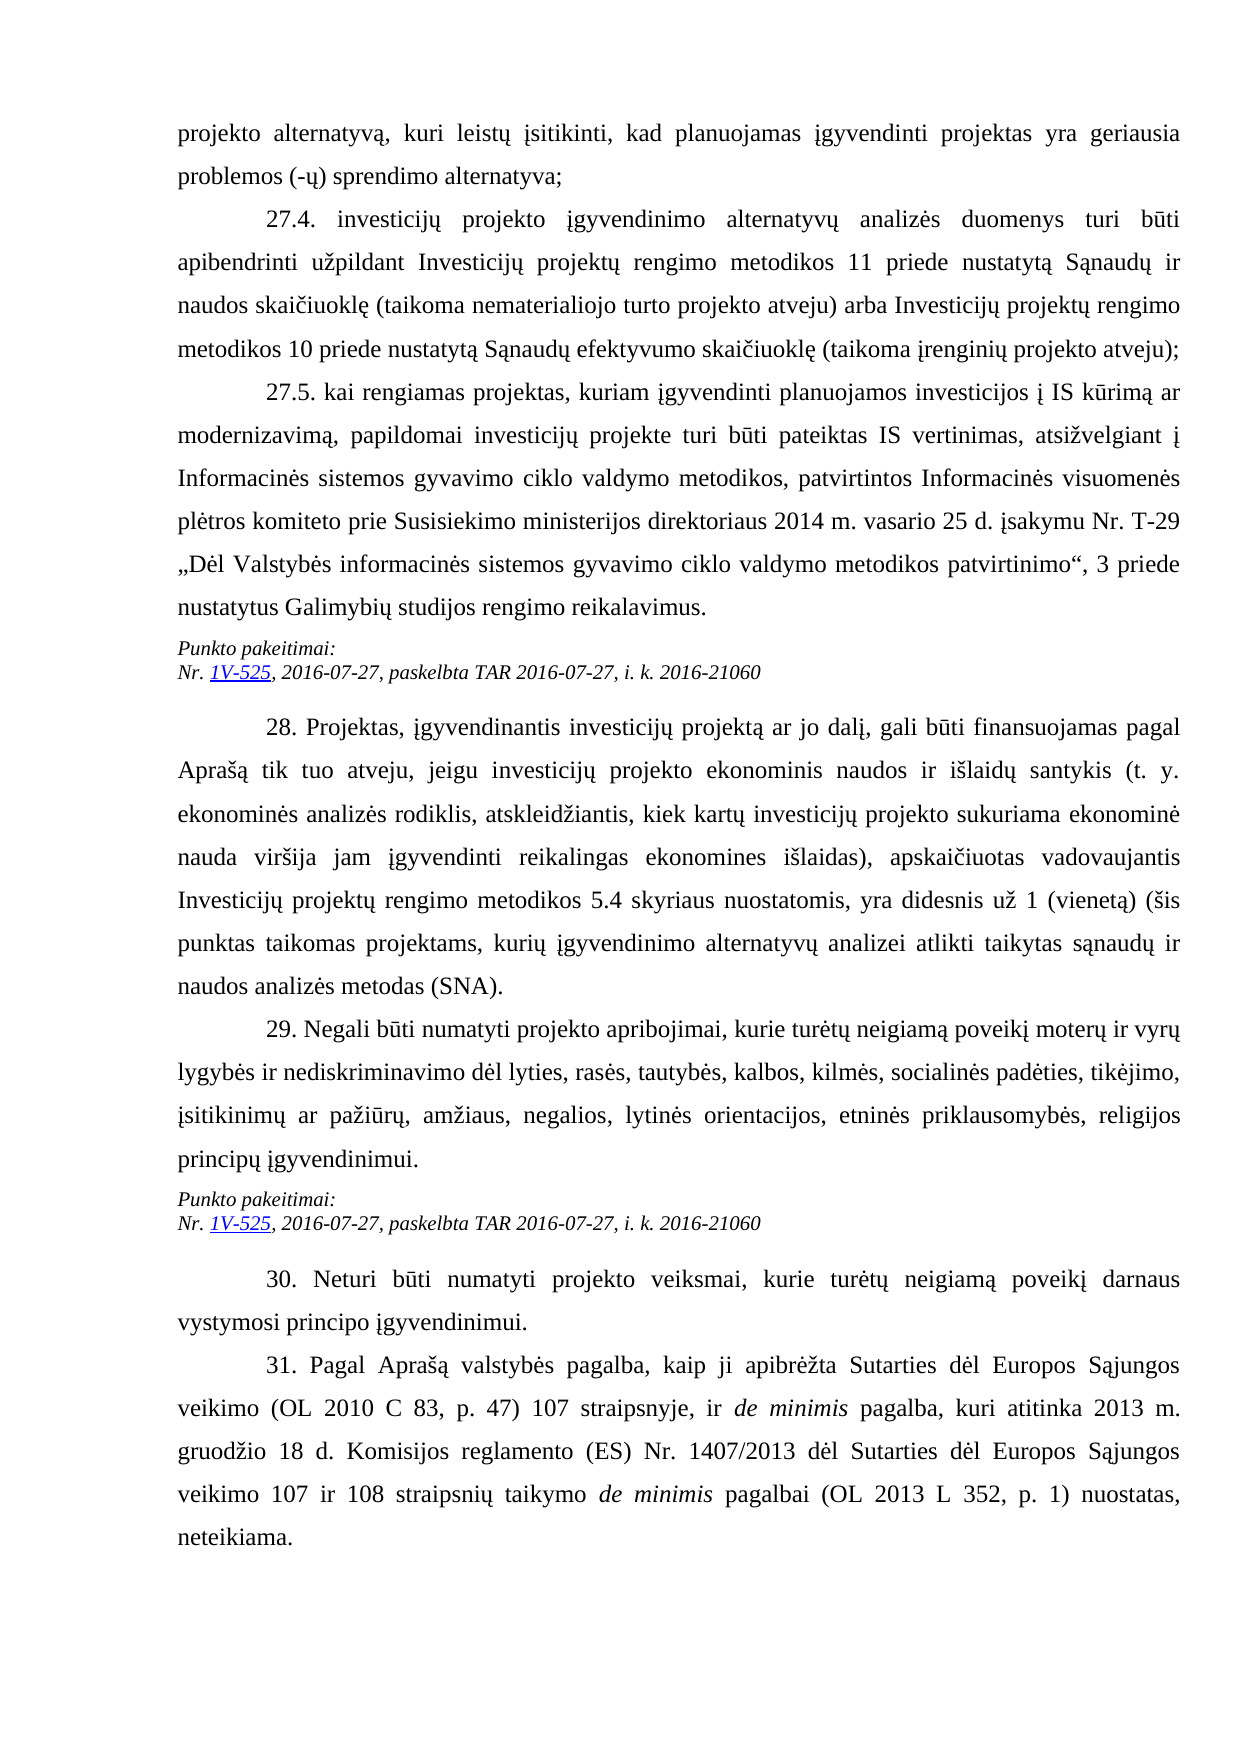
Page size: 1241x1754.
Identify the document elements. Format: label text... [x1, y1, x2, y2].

text 27.4. investicijų projekto įgyvendinimo alternatyvų analizės duomenys turi būti apibendrinti užpildant Investicijų projektų rengimo metodikos 11 priede nustatytą Sąnaudų ir naudos skaičiuoklę (taikoma nematerialiojo turto projekto atveju) arba Investicijų projektų rengimo metodikos 10 priede nustatytą Sąnaudų efektyvumo skaičiuoklę (taikoma įrenginių projekto atveju); [177, 204, 1181, 362]
text 27.5. kai rengiamas projektas, kuriam įgyvendinti planuojamos investicijos į IS kūrimą ar modernizavimą, papildomai investicijų projekte turi būti pateiktas IS vertinimas, atsižvelgiant į Informacinės sistemos gyvavimo ciklo valdymo metodikos, patvirtintos Informacinės visuomenės plėtros komiteto prie Susisiekimo ministerijos direktoriaus 2014 m. vasario 25 d. įsakymu Nr. T-29 „Dėl Valstybės informacinės sistemos gyvavimo ciklo valdymo metodikos patvirtinimo“, 3 priede nustatytus Galimybių studijos rengimo reikalavimus. [177, 377, 1181, 621]
text 29. Negali būti numatyti projekto apribojimai, kurie turėtų neigiamą poveikį moterų ir vyrų lygybės ir nediskriminavimo dėl lyties, rasės, tautybės, kalbos, kilmės, socialinės padėties, tikėjimo, įsitikinimų ar pažiūrų, amžiaus, negalios, lytinės orientacijos, etninės priklausomybės, religijos principų įgyvendinimui. [177, 1014, 1181, 1172]
text Punkto pakeitimai: [177, 636, 1181, 660]
text Nr. 1V-525, 2016-07-27, paskelbta TAR 2016-07-27, i. k. 2016-21060 [177, 660, 1181, 684]
text Punkto pakeitimai: [177, 1187, 1181, 1211]
text 28. Projektas, įgyvendinantis investicijų projektą ar jo dalį, gali būti finansuojamas pagal Aprašą tik tuo atveju, jeigu investicijų projekto ekonominis naudos ir išlaidų santykis (t. y. ekonominės analizės rodiklis, atskleidžiantis, kiek kartų investicijų projekto sukuriama ekonominė nauda viršija jam įgyvendinti reikalingas ekonomines išlaidas), apskaičiuotas vadovaujantis Investicijų projektų rengimo metodikos 5.4 skyriaus nuostatomis, yra didesnis už 1 (vienetą) (šis punktas taikomas projektams, kurių įgyvendinimo alternatyvų analizei atlikti taikytas sąnaudų ir naudos analizės metodas (SNA). [177, 712, 1181, 1000]
text 30. Neturi būti numatyti projekto veiksmai, kurie turėtų neigiamą poveikį darnaus vystymosi principo įgyvendinimui. [177, 1264, 1181, 1336]
text 31. Pagal Aprašą valstybės pagalba, kaip ji apibrėžta Sutarties dėl Europos Sąjungos veikimo (OL 2010 C 83, p. 47) 107 straipsnyje, ir de minimis pagalba, kuri atitinka 2013 m. gruodžio 18 d. Komisijos reglamento (ES) Nr. 1407/2013 dėl Sutarties dėl Europos Sąjungos veikimo 107 ir 108 straipsnių taikymo de minimis pagalbai (OL 2013 L 352, p. 1) nuostatas, neteikiama. [177, 1350, 1181, 1551]
text Nr. 1V-525, 2016-07-27, paskelbta TAR 2016-07-27, i. k. 2016-21060 [177, 1211, 1181, 1235]
text projekto alternatyvą, kuri leistų įsitikinti, kad planuojamas įgyvendinti projektas yra geriausia problemos (-ų) sprendimo alternatyva; [177, 118, 1181, 190]
